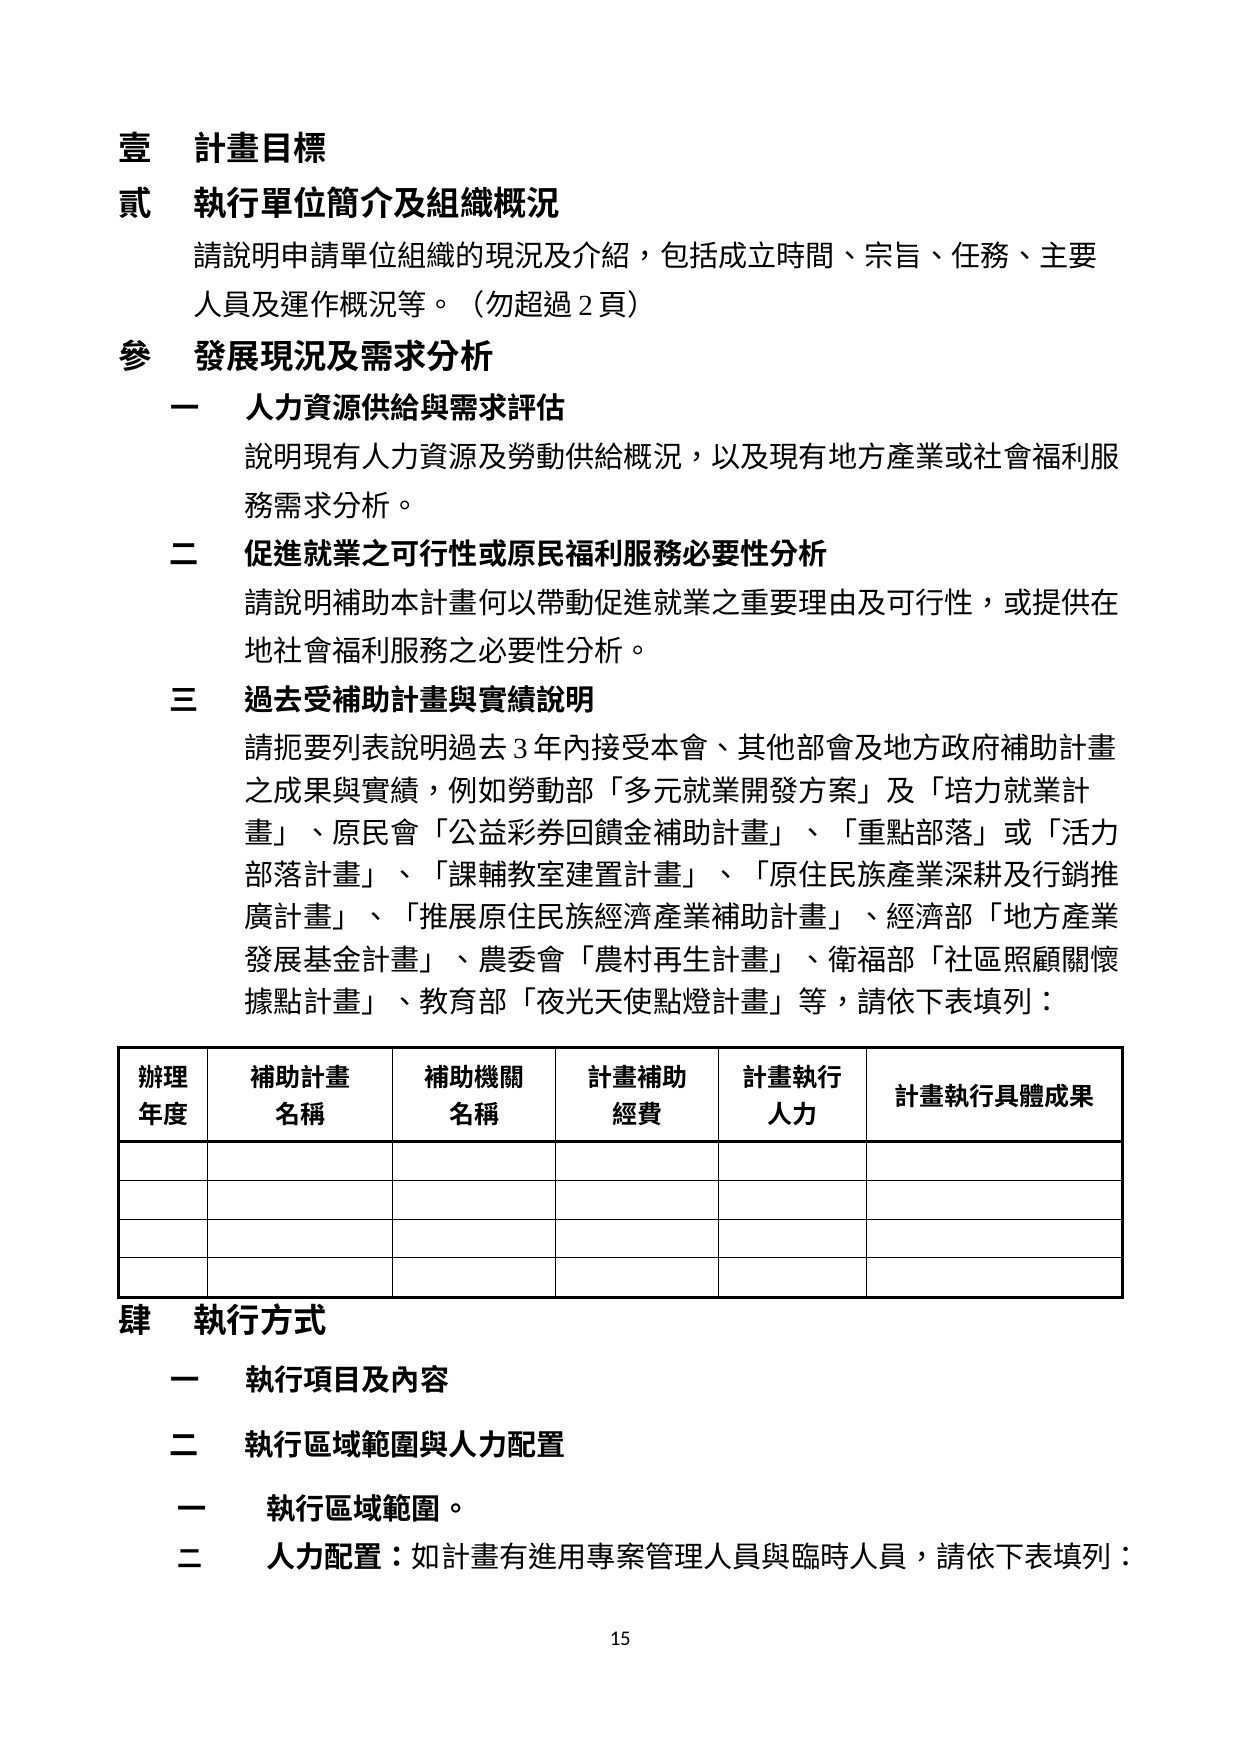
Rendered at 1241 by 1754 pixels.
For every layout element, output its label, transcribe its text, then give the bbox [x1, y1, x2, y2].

table_header 計畫補助 經費 [556, 1049, 718, 1139]
table_header 補助機關 名稱 [393, 1049, 555, 1139]
table_cell [120, 1181, 207, 1219]
table_cell [393, 1181, 555, 1219]
table_header 辦理年度 [120, 1049, 207, 1139]
table_cell [393, 1220, 555, 1257]
list 執行區域範圍。 [177, 1485, 1122, 1527]
table_cell [393, 1258, 555, 1296]
list 執行單位簡介及組織概況 [118, 177, 1122, 225]
table_cell [556, 1220, 718, 1257]
text 請扼要列表說明過去3年內接受本會、其他部會及地方政府補助計畫之成果與實績，例如勞動部「多元就業開發方案」及「培力就業計畫」、原民會「公益彩券回饋金補助計畫」、「重點部落」或「活力部落計畫」、「課輔教室建置計畫」、「原住民族產業深耕及行銷推廣計畫」、「推展原住民族經濟產業補助計畫」、經濟部「地方產業發展基金計畫」、農委會「農村再生計畫」、衛福部「社區照顧關懷據點計畫」、教育部「夜光天使點燈計畫」等，請依下表填列： [244, 725, 1122, 1021]
table_cell [719, 1181, 866, 1219]
list 促進就業之可行性或原民福利服務必要性分析 [169, 531, 1122, 573]
list 執行項目及內容 [170, 1341, 1122, 1416]
table_cell [867, 1258, 1121, 1296]
list 人力配置：如計畫有進用專案管理人員與臨時人員，請依下表填列： [177, 1534, 1122, 1576]
list 人力資源供給與需求評估 [170, 385, 1122, 427]
list 過去受補助計畫與實績說明 [169, 676, 1122, 718]
list 執行方式 [118, 1299, 1122, 1341]
text 請說明補助本計畫何以帶動促進就業之重要理由及可行性，或提供在地社會福利服務之必要性分析。 [244, 579, 1122, 670]
table_header 計畫執行具體成果 [867, 1049, 1121, 1139]
table_cell [867, 1143, 1121, 1180]
table_cell [120, 1258, 207, 1296]
table_cell [208, 1258, 392, 1296]
list 計畫目標 [118, 122, 1122, 170]
table_cell [867, 1181, 1121, 1219]
table_header 計畫執行 人力 [719, 1049, 866, 1139]
table_cell [556, 1143, 718, 1180]
table_cell [719, 1143, 866, 1180]
text 請說明申請單位組織的現況及介紹，包括成立時間、宗旨、任務、主要人員及運作概況等。（勿超過2頁） [193, 232, 1122, 323]
table_cell [393, 1143, 555, 1180]
table_header 補助計畫 名稱 [208, 1049, 392, 1139]
table_cell [120, 1220, 207, 1257]
list 執行區域範圍與人力配置 [169, 1422, 1122, 1464]
table_cell [556, 1258, 718, 1296]
text 說明現有人力資源及勞動供給概況，以及現有地方產業或社會福利服務需求分析。 [244, 433, 1122, 524]
table_cell [208, 1143, 392, 1180]
table_cell [208, 1181, 392, 1219]
table_cell [556, 1181, 718, 1219]
list 發展現況及需求分析 [118, 329, 1122, 378]
table_cell [208, 1220, 392, 1257]
table_cell [719, 1220, 866, 1257]
table_cell [867, 1220, 1121, 1257]
table_cell [120, 1143, 207, 1180]
table_cell [719, 1258, 866, 1296]
